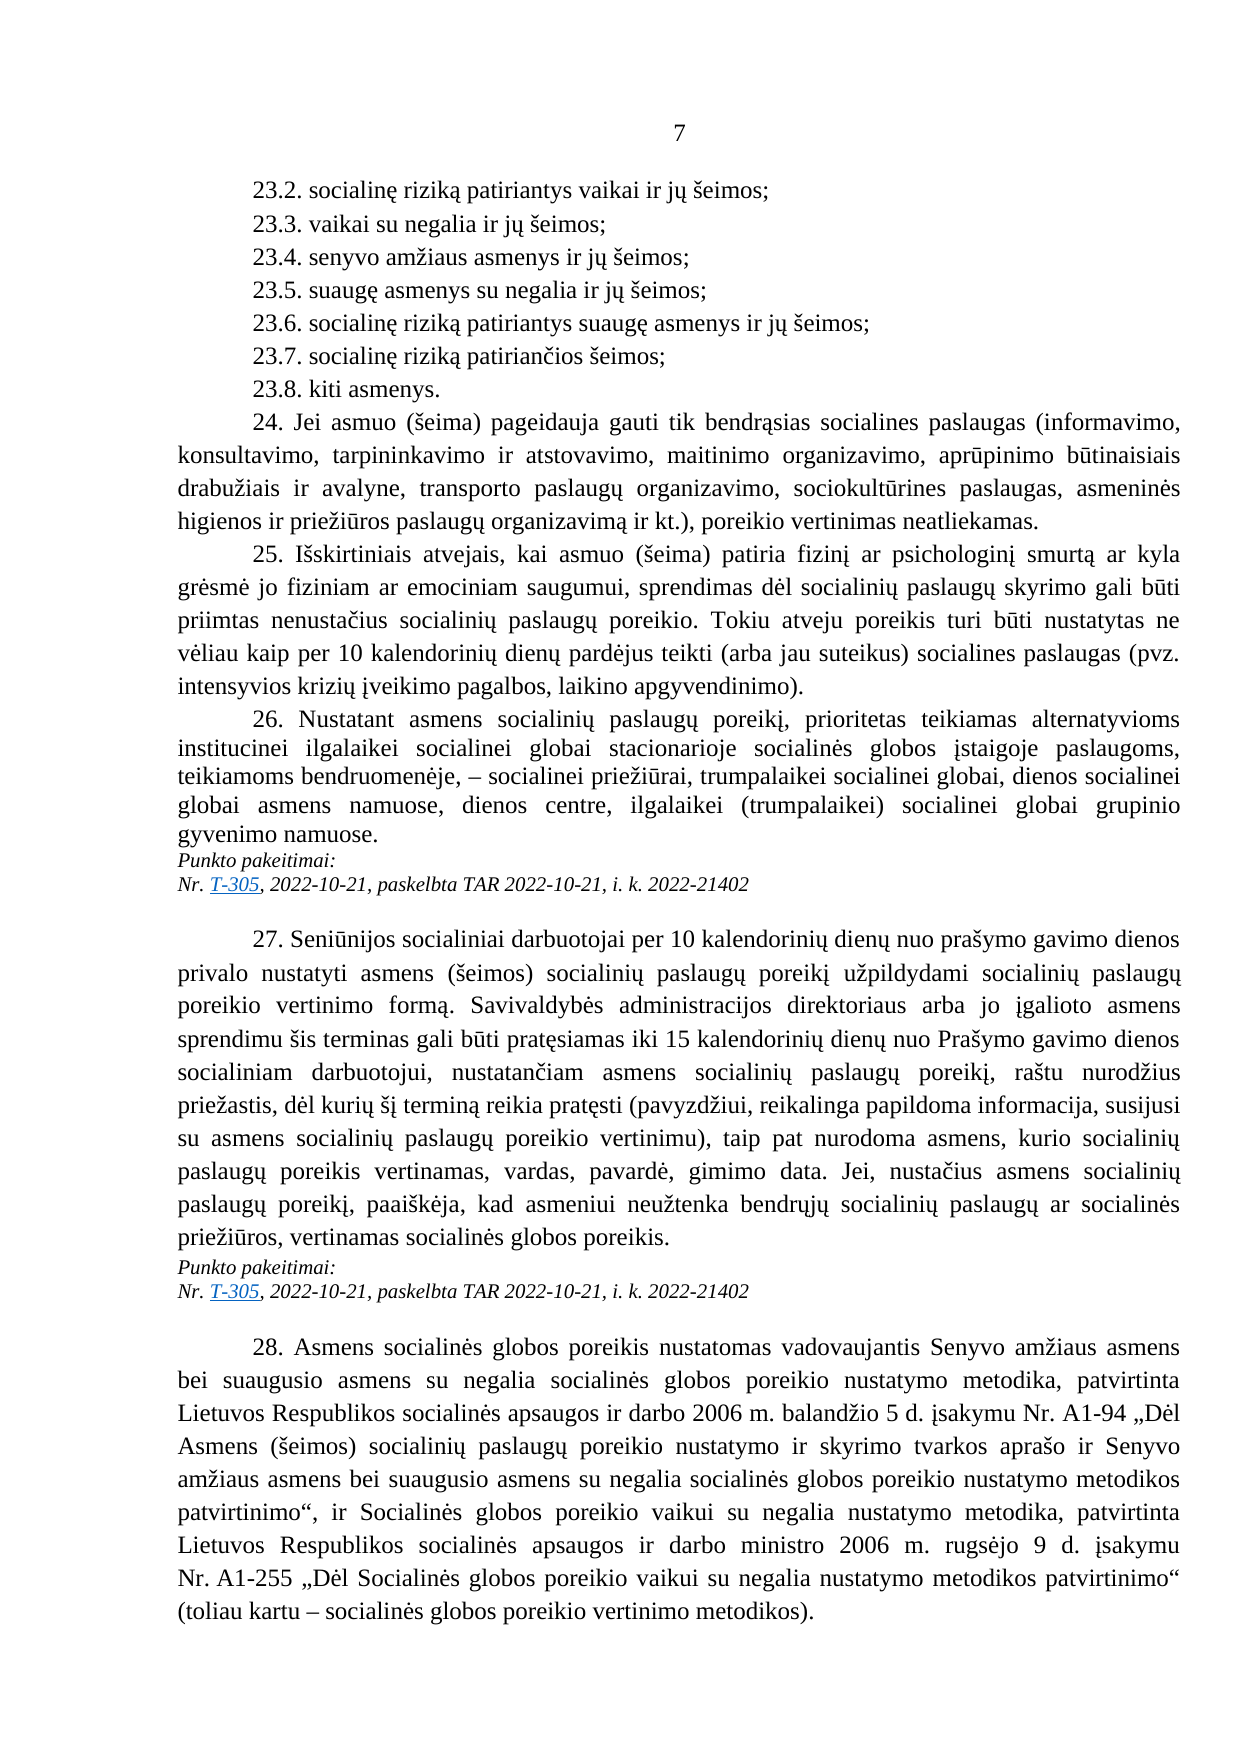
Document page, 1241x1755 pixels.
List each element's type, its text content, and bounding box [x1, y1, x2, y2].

text 23.4. senyvo amžiaus asmenys ir jų šeimos; [177, 242, 1181, 270]
text Nr. T-305, 2022-10-21, paskelbta TAR 2022-10-21, i. k. 2022-21402 [177, 872, 1181, 896]
text 23.8. kiti asmenys. [177, 374, 1181, 402]
text 24. Jei asmuo (šeima) pageidauja gauti tik bendrąsias socialines paslaugas (informavimo, konsultavimo, tarpininkavimo ir atstovavimo, maitinimo organizavimo, aprūpinimo būtinaisiais drabužiais ir avalyne, transporto paslaugų organizavimo, sociokultūrines paslaugas, asmeninės higienos ir priežiūros paslaugų organizavimą ir kt.), poreikio vertinimas neatliekamas. [177, 407, 1181, 534]
text 27. Seniūnijos socialiniai darbuotojai per 10 kalendorinių dienų nuo prašymo gavimo dienos privalo nustatyti asmens (šeimos) socialinių paslaugų poreikį užpildydami socialinių paslaugų poreikio vertinimo formą. Savivaldybės administracijos direktoriaus arba jo įgalioto asmens sprendimu šis terminas gali būti pratęsiamas iki 15 kalendorinių dienų nuo Prašymo gavimo dienos socialiniam darbuotojui, nustatančiam asmens socialinių paslaugų poreikį, raštu nurodžius priežastis, dėl kurių šį terminą reikia pratęsti (pavyzdžiui, reikalinga papildoma informacija, susijusi su asmens socialinių paslaugų poreikio vertinimu), taip pat nurodoma asmens, kurio socialinių paslaugų poreikis vertinamas, vardas, pavardė, gimimo data. Jei, nustačius asmens socialinių paslaugų poreikį, paaiškėja, kad asmeniui neužtenka bendrųjų socialinių paslaugų ar socialinės priežiūros, vertinamas socialinės globos poreikis. [177, 924, 1181, 1251]
text 26. Nustatant asmens socialinių paslaugų poreikį, prioritetas teikiamas alternatyvioms institucinei ilgalaikei socialinei globai stacionarioje socialinės globos įstaigoje paslaugoms, teikiamoms bendruomenėje, – socialinei priežiūrai, trumpalaikei socialinei globai, dienos socialinei globai asmens namuose, dienos centre, ilgalaikei (trumpalaikei) socialinei globai grupinio gyvenimo namuose. [177, 704, 1181, 848]
text 23.6. socialinę riziką patiriantys suaugę asmenys ir jų šeimos; [177, 308, 1181, 336]
text 23.7. socialinę riziką patiriančios šeimos; [177, 341, 1181, 369]
text Punkto pakeitimai: [177, 848, 1181, 872]
text 28. Asmens socialinės globos poreikis nustatomas vadovaujantis Senyvo amžiaus asmens bei suaugusio asmens su negalia socialinės globos poreikio nustatymo metodika, patvirtinta Lietuvos Respublikos socialinės apsaugos ir darbo 2006 m. balandžio 5 d. įsakymu Nr. A1-94 „Dėl Asmens (šeimos) socialinių paslaugų poreikio nustatymo ir skyrimo tvarkos aprašo ir Senyvo amžiaus asmens bei suaugusio asmens su negalia socialinės globos poreikio nustatymo metodikos patvirtinimo“, ir Socialinės globos poreikio vaikui su negalia nustatymo metodika, patvirtinta Lietuvos Respublikos socialinės apsaugos ir darbo ministro 2006 m. rugsėjo 9 d. įsakymu Nr. A1‑255 „Dėl Socialinės globos poreikio vaikui su negalia nustatymo metodikos patvirtinimo“ (toliau kartu – socialinės globos poreikio vertinimo metodikos). [177, 1332, 1181, 1624]
text 23.2. socialinę riziką patiriantys vaikai ir jų šeimos; [177, 176, 1181, 204]
text 25. Išskirtiniais atvejais, kai asmuo (šeima) patiria fizinį ar psichologinį smurtą ar kyla grėsmė jo fiziniam ar emociniam saugumui, sprendimas dėl socialinių paslaugų skyrimo gali būti priimtas nenustačius socialinių paslaugų poreikio. Tokiu atveju poreikis turi būti nustatytas ne vėliau kaip per 10 kalendorinių dienų pardėjus teikti (arba jau suteikus) socialines paslaugas (pvz. intensyvios krizių įveikimo pagalbos, laikino apgyvendinimo). [177, 539, 1181, 700]
text 23.3. vaikai su negalia ir jų šeimos; [177, 209, 1181, 237]
text Punkto pakeitimai: [177, 1255, 1181, 1279]
text Nr. T-305, 2022-10-21, paskelbta TAR 2022-10-21, i. k. 2022-21402 [177, 1279, 1181, 1303]
text 23.5. suaugę asmenys su negalia ir jų šeimos; [177, 275, 1181, 303]
